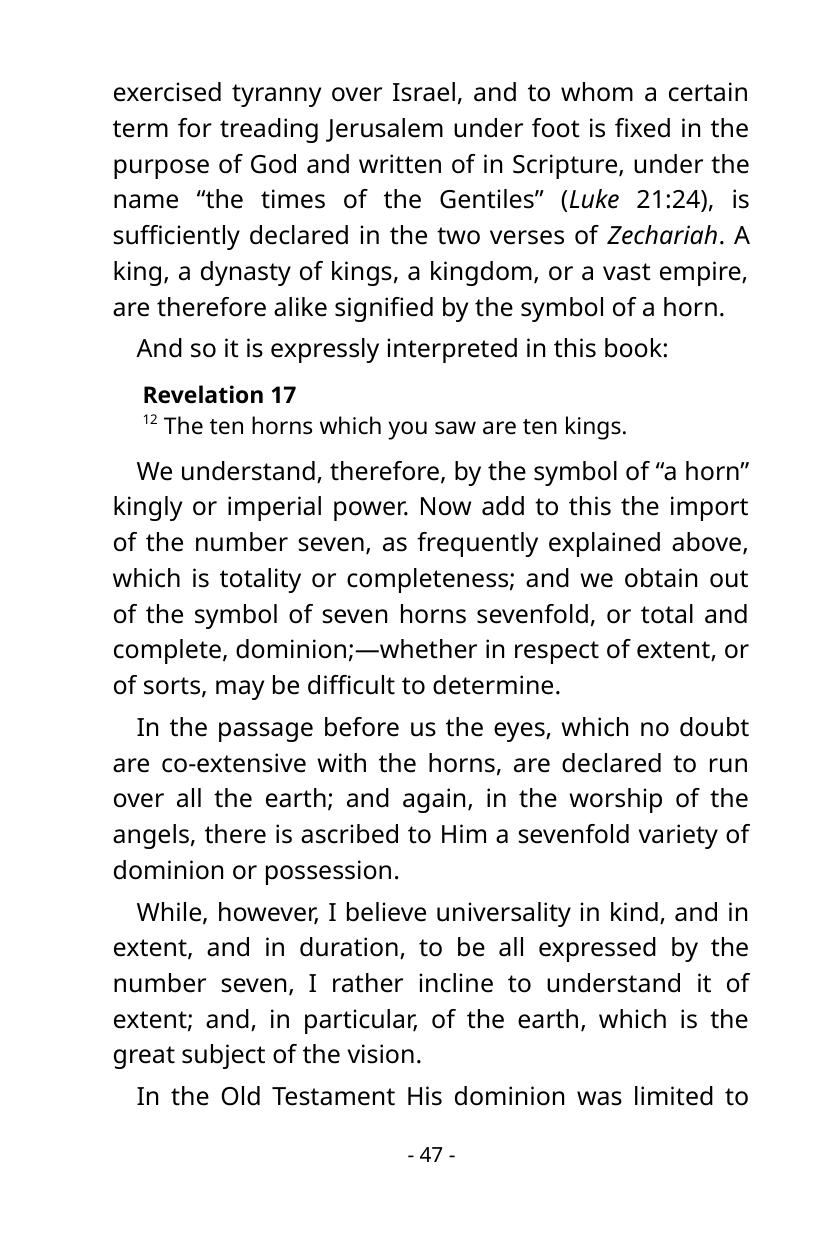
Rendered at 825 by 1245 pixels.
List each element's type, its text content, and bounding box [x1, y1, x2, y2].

text In the Old Testament His dominion was limited to [112, 1079, 750, 1113]
text 12 The ten horns which you saw are ten kings. [142, 410, 720, 441]
text And so it is expressly interpreted in this book: [112, 331, 750, 365]
text exercised tyranny over Israel, and to whom a certain term for treading Jerusalem under foot is fixed in the purpose of God and writ­ten of in Scripture, under the name “the times of the Gentiles” (Luke 21:24), is sufficiently declared in the two verses of Zechariah. A king, a dynasty of kings, a kingdom, or a vast empire, are therefore alike signified by the symbol of a horn. [112, 75, 750, 323]
text We understand, therefore, by the symbol of “a horn” kingly or imperial power. Now add to this the import of the number seven, as frequently explained above, which is totality or completeness; and we obtain out of the symbol of seven horns sevenfold, or total and complete, dominion;—whether in respect of extent, or of sorts, may be difficult to determine. [112, 453, 750, 702]
text In the passage before us the eyes, which no doubt are co-extensive with the horns, are declared to run over all the earth; and again, in the worship of the angels, there is ascribed to Him a sevenfold variety of dominion or possession. [112, 709, 750, 886]
text Revelation 17 [142, 379, 750, 410]
text While, however, I believe universality in kind, and in extent, and in duration, to be all expressed by the number seven, I rather incline to understand it of extent; and, in particular, of the earth, which is the great subject of the vision. [112, 894, 750, 1071]
